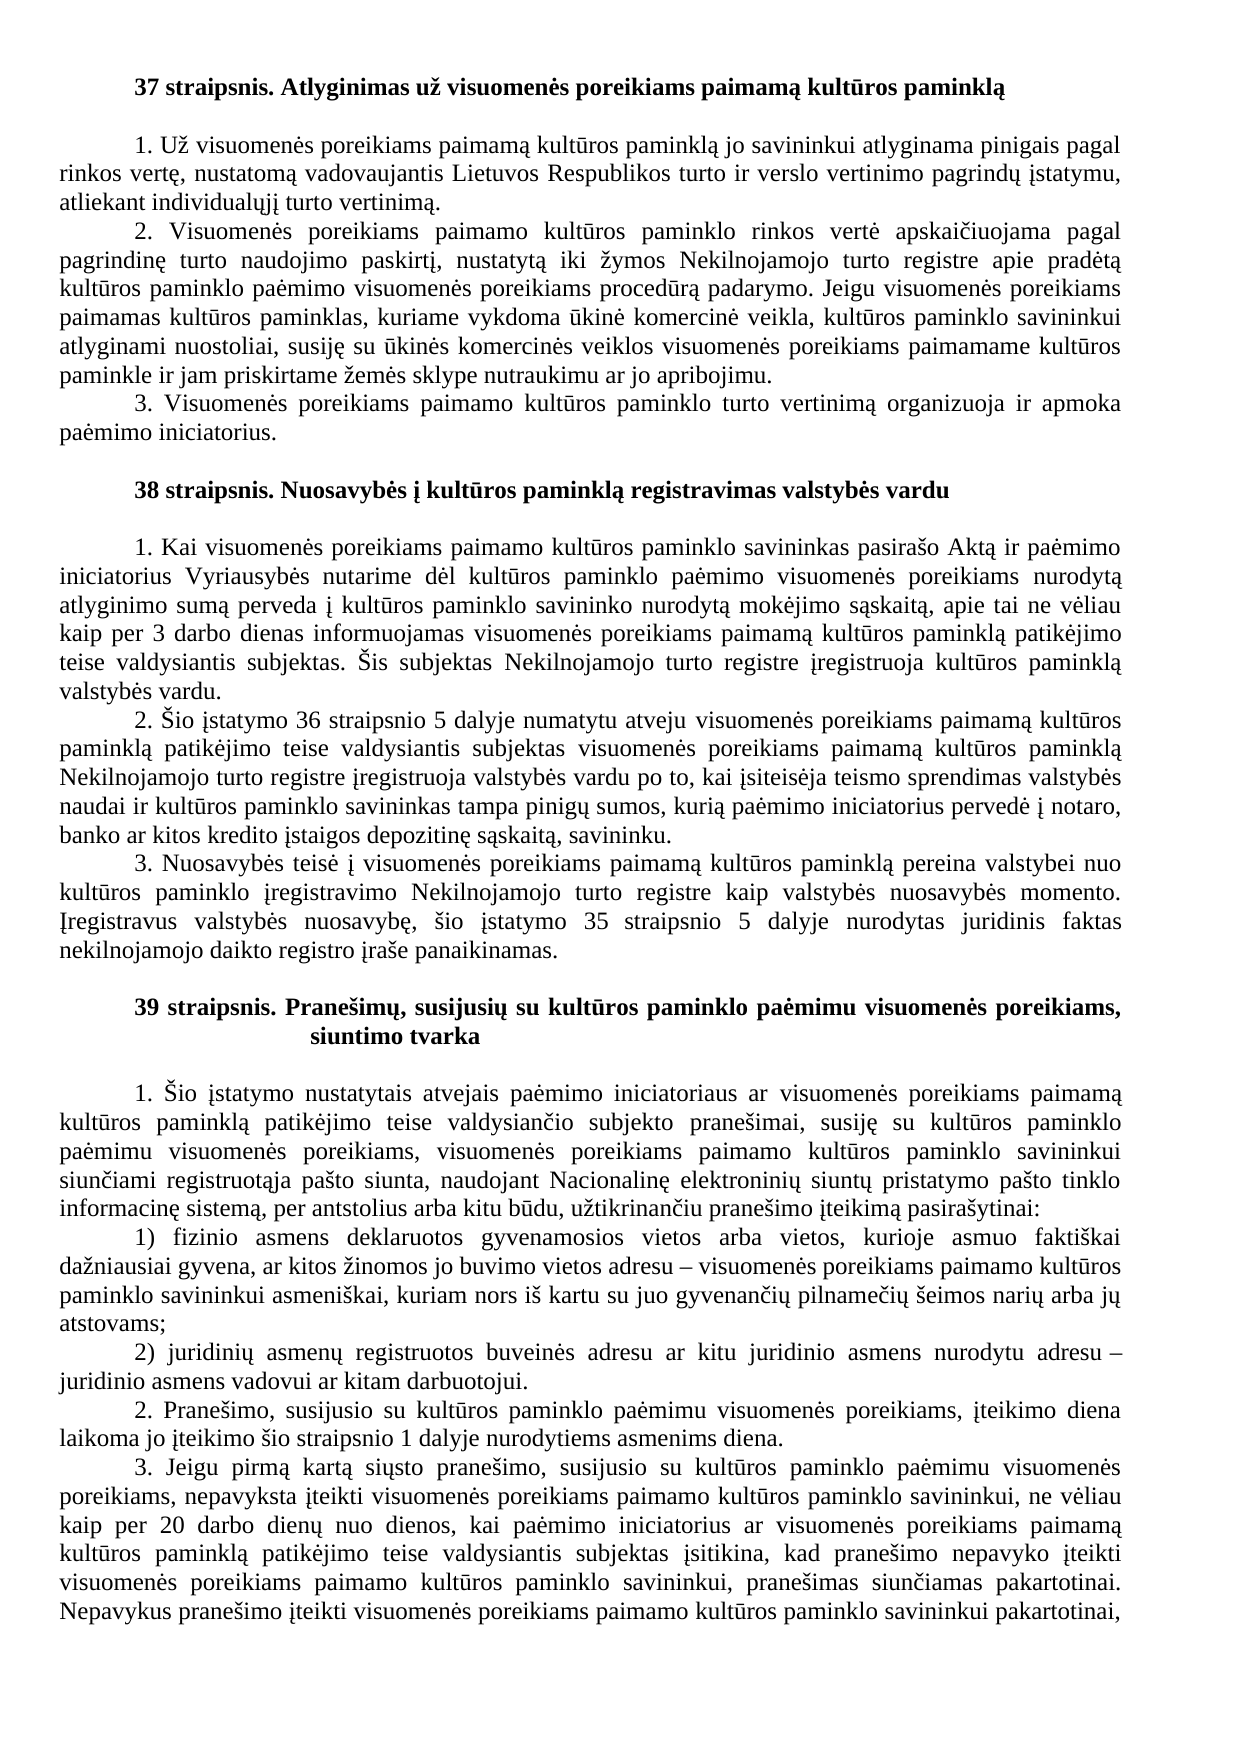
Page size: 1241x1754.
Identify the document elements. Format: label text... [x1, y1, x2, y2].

text 2. Šio įstatymo 36 straipsnio 5 dalyje numatytu atveju visuomenės poreikiams paimamą kultūros paminklą patikėjimo teise valdysiantis subjektas visuomenės poreikiams paimamą kultūros paminklą Nekilnojamojo turto registre įregistruoja valstybės vardu po to, kai įsiteisėja teismo sprendimas valstybės naudai ir kultūros paminklo savininkas tampa pinigų sumos, kurią paėmimo iniciatorius pervedė į notaro, banko ar kitos kredito įstaigos depozitinę sąskaitą, savininku. [59, 705, 1122, 848]
text 1) fizinio asmens deklaruotos gyvenamosios vietos arba vietos, kurioje asmuo faktiškai dažniausiai gyvena, ar kitos žinomos jo buvimo vietos adresu – visuomenės poreikiams paimamo kultūros paminklo savininkui asmeniškai, kuriam nors iš kartu su juo gyvenančių pilnamečių šeimos narių arba jų atstovams; [59, 1222, 1122, 1337]
text 1. Šio įstatymo nustatytais atvejais paėmimo iniciatoriaus ar visuomenės poreikiams paimamą kultūros paminklą patikėjimo teise valdysiančio subjekto pranešimai, susiję su kultūros paminklo paėmimu visuomenės poreikiams, visuomenės poreikiams paimamo kultūros paminklo savininkui siunčiami registruotąja pašto siunta, naudojant Nacionalinę elektroninių siuntų pristatymo pašto tinklo informacinę sistemą, per antstolius arba kitu būdu, užtikrinančiu pranešimo įteikimą pasirašytinai: [59, 1078, 1122, 1222]
text 2. Visuomenės poreikiams paimamo kultūros paminklo rinkos vertė apskaičiuojama pagal pagrindinę turto naudojimo paskirtį, nustatytą iki žymos Nekilnojamojo turto registre apie pradėtą kultūros paminklo paėmimo visuomenės poreikiams procedūrą padarymo. Jeigu visuomenės poreikiams paimamas kultūros paminklas, kuriame vykdoma ūkinė komercinė veikla, kultūros paminklo savininkui atlyginami nuostoliai, susiję su ūkinės komercinės veiklos visuomenės poreikiams paimamame kultūros paminkle ir jam priskirtame žemės sklype nutraukimu ar jo apribojimu. [59, 216, 1122, 388]
text 3. Visuomenės poreikiams paimamo kultūros paminklo turto vertinimą organizuoja ir apmoka paėmimo iniciatorius. [59, 388, 1122, 446]
text 2. Pranešimo, susijusio su kultūros paminklo paėmimu visuomenės poreikiams, įteikimo diena laikoma jo įteikimo šio straipsnio 1 dalyje nurodytiems asmenims diena. [59, 1395, 1122, 1452]
text 37 straipsnis. Atlyginimas už visuomenės poreikiams paimamą kultūros paminklą [59, 72, 1122, 101]
text 39 straipsnis. Pranešimų, susijusių su kultūros paminklo paėmimu visuomenės poreikiams, siuntimo tvarka [134, 992, 1122, 1050]
text 1. Už visuomenės poreikiams paimamą kultūros paminklą jo savininkui atlyginama pinigais pagal rinkos vertę, nustatomą vadovaujantis Lietuvos Respublikos turto ir verslo vertinimo pagrindų įstatymu, atliekant individualųjį turto vertinimą. [59, 130, 1122, 216]
text 3. Nuosavybės teisė į visuomenės poreikiams paimamą kultūros paminklą pereina valstybei nuo kultūros paminklo įregistravimo Nekilnojamojo turto registre kaip valstybės nuosavybės momento. Įregistravus valstybės nuosavybę, šio įstatymo 35 straipsnio 5 dalyje nurodytas juridinis faktas nekilnojamojo daikto registro įraše panaikinamas. [59, 848, 1122, 963]
text 3. Jeigu pirmą kartą siųsto pranešimo, susijusio su kultūros paminklo paėmimu visuomenės poreikiams, nepavyksta įteikti visuomenės poreikiams paimamo kultūros paminklo savininkui, ne vėliau kaip per 20 darbo dienų nuo dienos, kai paėmimo iniciatorius ar visuomenės poreikiams paimamą kultūros paminklą patikėjimo teise valdysiantis subjektas įsitikina, kad pranešimo nepavyko įteikti visuomenės poreikiams paimamo kultūros paminklo savininkui, pranešimas siunčiamas pakartotinai. Nepavykus pranešimo įteikti visuomenės poreikiams paimamo kultūros paminklo savininkui pakartotinai, [59, 1452, 1122, 1625]
text 2) juridinių asmenų registruotos buveinės adresu ar kitu juridinio asmens nurodytu adresu – juridinio asmens vadovui ar kitam darbuotojui. [59, 1337, 1122, 1395]
text 1. Kai visuomenės poreikiams paimamo kultūros paminklo savininkas pasirašo Aktą ir paėmimo iniciatorius Vyriausybės nutarime dėl kultūros paminklo paėmimo visuomenės poreikiams nurodytą atlyginimo sumą perveda į kultūros paminklo savininko nurodytą mokėjimo sąskaitą, apie tai ne vėliau kaip per 3 darbo dienas informuojamas visuomenės poreikiams paimamą kultūros paminklą patikėjimo teise valdysiantis subjektas. Šis subjektas Nekilnojamojo turto registre įregistruoja kultūros paminklą valstybės vardu. [59, 532, 1122, 705]
text 38 straipsnis. Nuosavybės į kultūros paminklą registravimas valstybės vardu [59, 475, 1122, 503]
